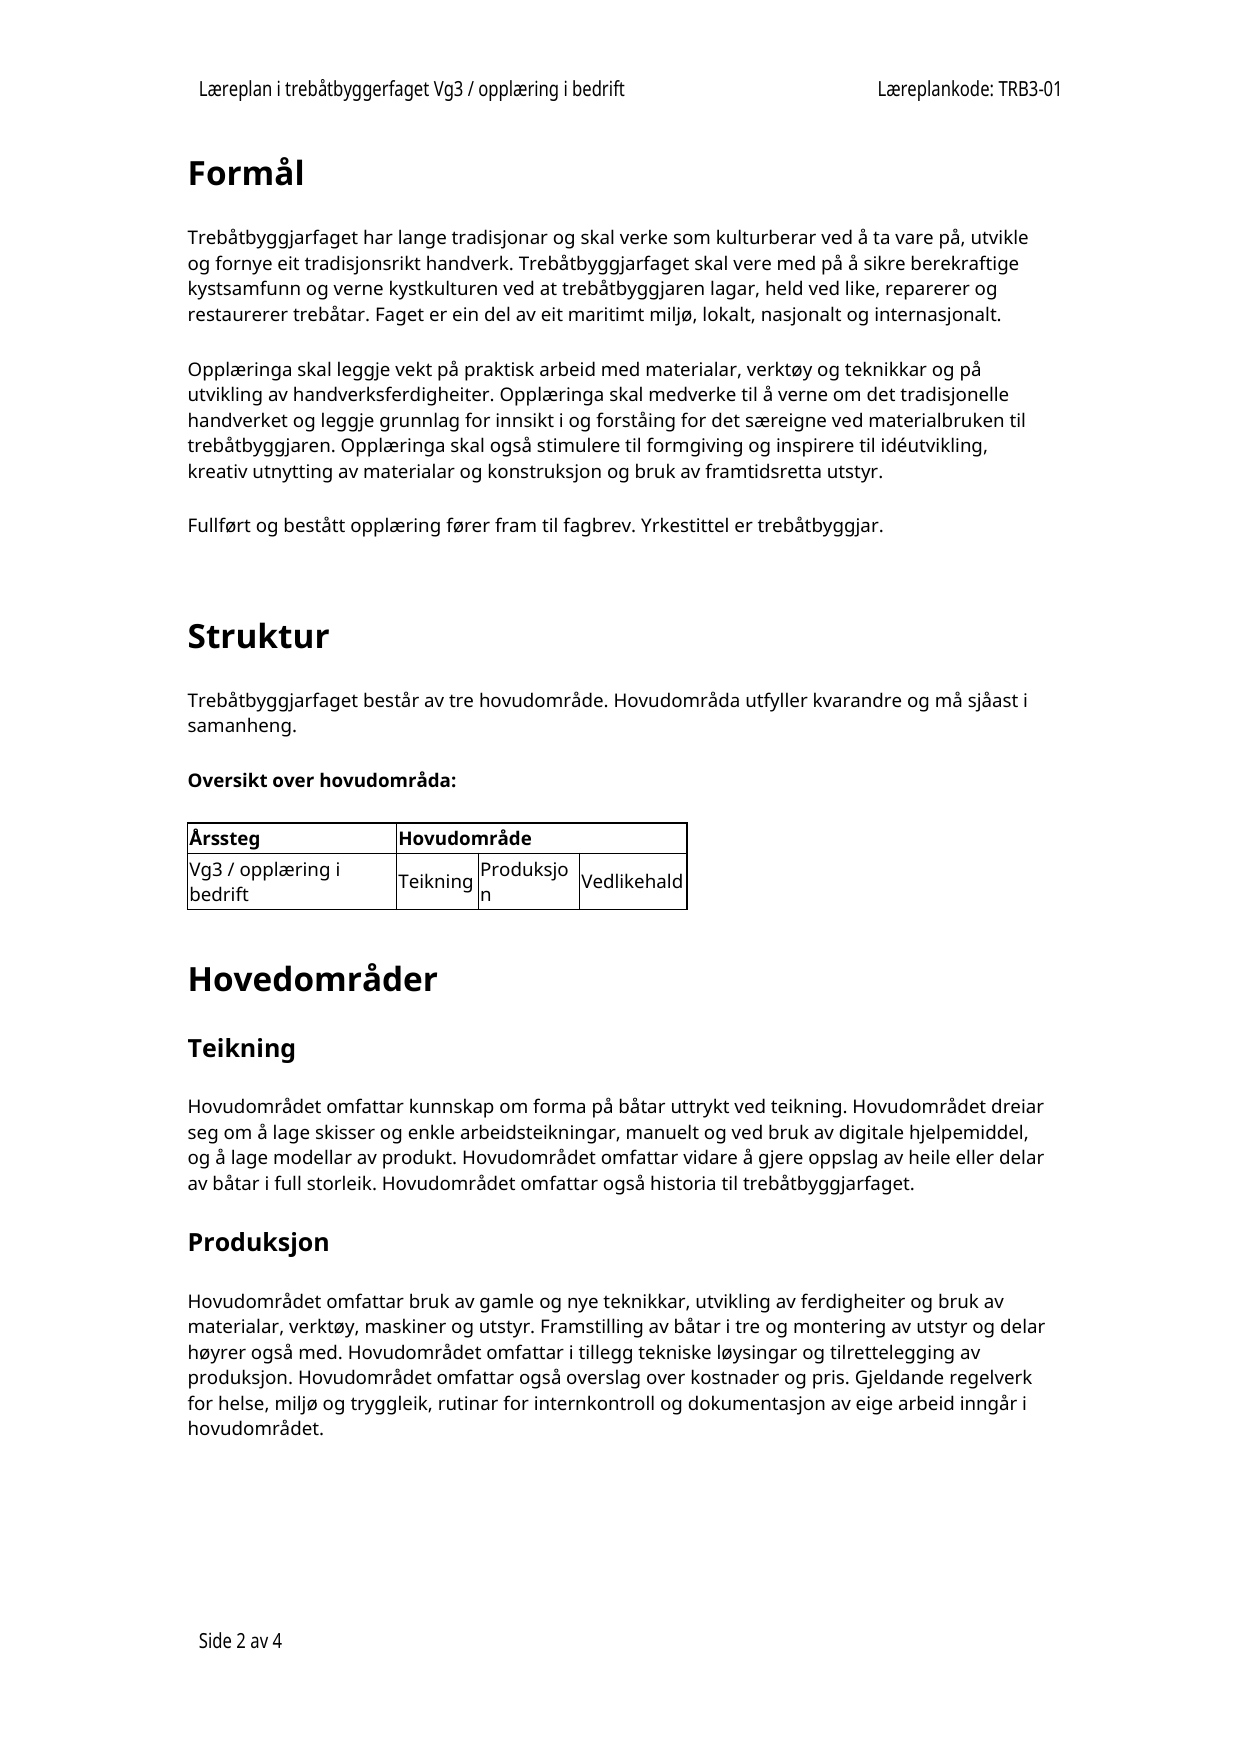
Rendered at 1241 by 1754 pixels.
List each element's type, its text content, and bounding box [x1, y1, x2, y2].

subtitle Hovedområder [447, 910, 1053, 1001]
table_cell Vedlikehald [580, 854, 686, 908]
subtitle Teikning [303, 1030, 1053, 1064]
text Hovudområdet omfattar bruk av gamle og nye teknikkar, utvikling av ferdigheiter og bruk av materialar, verktøy, maskiner og utstyr. Framstilling av båtar i tre og montering av utstyr og delar høyrer også med. Hovudområdet omfattar i tillegg tekniske løysingar og tilrettelegging av produksjon. Hovudområdet omfattar også overslag over kostnader og pris. Gjeldande regelverk for helse, miljø og tryggleik, rutinar for internkontroll og dokumentasjon av eige arbeid inngår i hovudområdet. [187, 1288, 1053, 1441]
text Opplæringa skal leggje vekt på praktisk arbeid med materialar, verktøy og teknikkar og på utvikling av handverksferdigheiter. Opplæringa skal medverke til å verne om det tradisjonelle handverket og leggje grunnlag for innsikt i og forståing for det særeigne ved materialbruken til trebåtbyggjaren. Opplæringa skal også stimulere til formgiving og inspirere til idéutvikling, kreativ utnytting av materialar og konstruksjon og bruk av framtidsretta utstyr. [187, 356, 1053, 483]
text Hovudområdet omfattar kunnskap om forma på båtar uttrykt ved teikning. Hovudområdet dreiar seg om å lage skisser og enkle arbeidsteikningar, manuelt og ved bruk av digitale hjelpemiddel, og å lage modellar av produkt. Hovudområdet omfattar vidare å gjere oppslag av heile eller delar av båtar i full storleik. Hovudområdet omfattar også historia til trebåtbyggjarfaget. [187, 1093, 1053, 1196]
subtitle Formål [313, 150, 1053, 195]
table_cell Teikning [397, 854, 478, 908]
text Oversikt over hovudområda: [187, 767, 1053, 793]
subtitle Struktur [338, 567, 1053, 658]
text Trebåtbyggjarfaget har lange tradisjonar og skal verke som kulturberar ved å ta vare på, utvikle og fornye eit tradisjonsrikt handverk. Trebåtbyggjarfaget skal vere med på å sikre berekraftige kystsamfunn og verne kystkulturen ved at trebåtbyggjaren lagar, held ved like, reparerer og restaurerer trebåtar. Faget er ein del av eit maritimt miljø, lokalt, nasjonalt og internasjonalt. [187, 224, 1053, 327]
text Trebåtbyggjarfaget består av tre hovudområde. Hovudområda utfyller kvarandre og må sjåast i samanheng. [302, 687, 1053, 738]
subtitle Produksjon [336, 1225, 1053, 1259]
text Fullført og bestått opplæring fører fram til fagbrev. Yrkestittel er trebåtbyggjar. [884, 513, 1053, 538]
